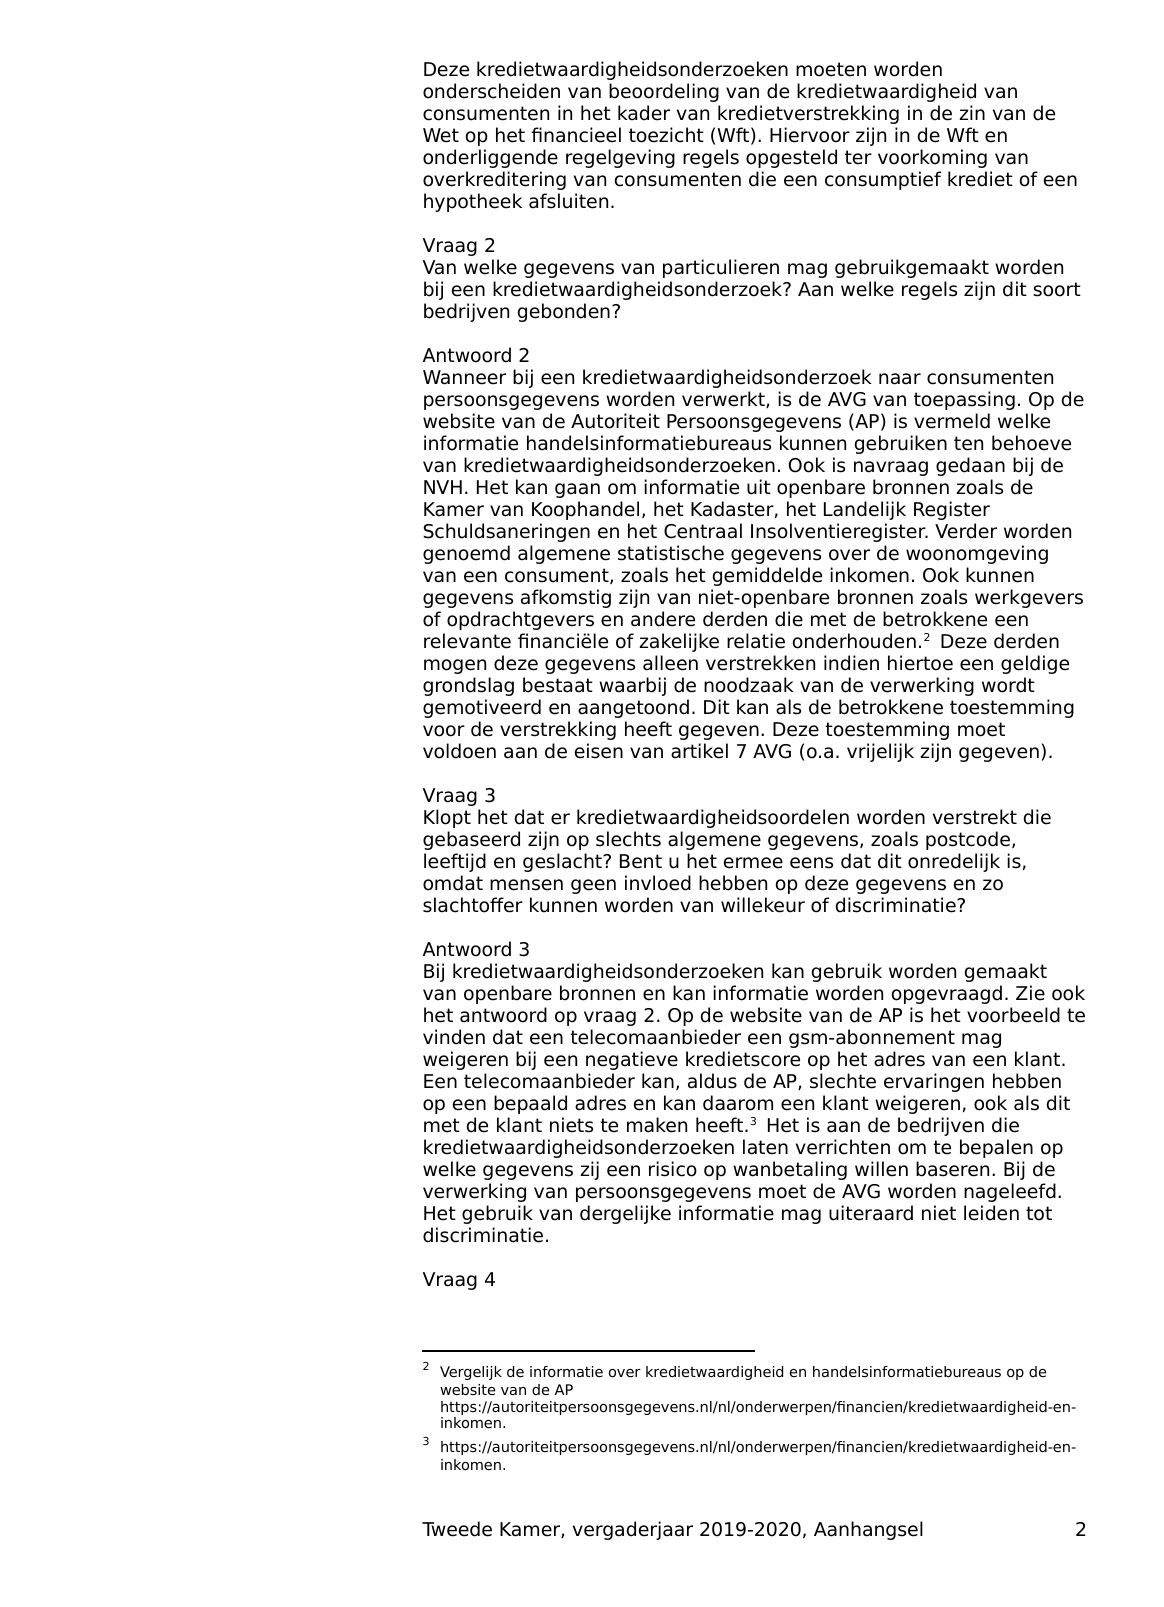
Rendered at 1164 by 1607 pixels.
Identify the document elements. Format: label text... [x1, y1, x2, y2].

text Vergelijk de informatie over kredietwaardigheid en handelsinformatiebureaus op de website van de AP https://autoriteitpersoonsgegevens.nl/nl/onderwerpen/financien/kredietwaardigheid-en-inkomen. [422, 1360, 1087, 1432]
text https://autoriteitpersoonsgegevens.nl/nl/onderwerpen/financien/kredietwaardigheid-en-inkomen. [422, 1435, 1087, 1474]
text Vraag 2 [422, 235, 1087, 257]
text Deze kredietwaardigheidsonderzoeken moeten worden onderscheiden van beoordeling van de kredietwaardigheid van consumenten in het kader van kredietverstrekking in de zin van de Wet op het financieel toezicht (Wft). Hiervoor zijn in de Wft en onderliggende regelgeving regels opgesteld ter voorkoming van overkreditering van consumenten die een consumptief krediet of een hypotheek afsluiten. [422, 59, 1087, 213]
text Antwoord 3 [422, 939, 1087, 961]
text Antwoord 2 [422, 345, 1087, 367]
text Vraag 4 [422, 1269, 1087, 1291]
text Bij kredietwaardigheidsonderzoeken kan gebruik worden gemaakt van openbare bronnen en kan informatie worden opgevraagd. Zie ook het antwoord op vraag 2. Op de website van de AP is het voorbeeld te vinden dat een telecomaanbieder een gsm-abonnement mag weigeren bij een negatieve kredietscore op het adres van een klant. Een telecomaanbieder kan, aldus de AP, slechte ervaringen hebben op een bepaald adres en kan daarom een klant weigeren, ook als dit met de klant niets te maken heeft. Het is aan de bedrijven die kredietwaardigheidsonderzoeken laten verrichten om te bepalen op welke gegevens zij een risico op wanbetaling willen baseren. Bij de verwerking van persoonsgegevens moet de AVG worden nageleefd. Het gebruik van dergelijke informatie mag uiteraard niet leiden tot discriminatie. [422, 961, 1087, 1247]
text Vraag 3 [422, 785, 1087, 807]
text Wanneer bij een kredietwaardigheidsonderzoek naar consumenten persoonsgegevens worden verwerkt, is de AVG van toepassing. Op de website van de Autoriteit Persoonsgegevens (AP) is vermeld welke informatie handelsinformatiebureaus kunnen gebruiken ten behoeve van kredietwaardigheidsonderzoeken. Ook is navraag gedaan bij de NVH. Het kan gaan om informatie uit openbare bronnen zoals de Kamer van Koophandel, het Kadaster, het Landelijk Register Schuldsaneringen en het Centraal Insolventieregister. Verder worden genoemd algemene statistische gegevens over de woonomgeving van een consument, zoals het gemiddelde inkomen. Ook kunnen gegevens afkomstig zijn van niet-openbare bronnen zoals werkgevers of opdrachtgevers en andere derden die met de betrokkene een relevante financiële of zakelijke relatie onderhouden. Deze derden mogen deze gegevens alleen verstrekken indien hiertoe een geldige grondslag bestaat waarbij de noodzaak van de verwerking wordt gemotiveerd en aangetoond. Dit kan als de betrokkene toestemming voor de verstrekking heeft gegeven. Deze toestemming moet voldoen aan de eisen van artikel 7 AVG (o.a. vrijelijk zijn gegeven). [422, 367, 1087, 763]
text Klopt het dat er kredietwaardigheidsoordelen worden verstrekt die gebaseerd zijn op slechts algemene gegevens, zoals postcode, leeftijd en geslacht? Bent u het ermee eens dat dit onredelijk is, omdat mensen geen invloed hebben op deze gegevens en zo slachtoffer kunnen worden van willekeur of discriminatie? [422, 807, 1087, 917]
text Van welke gegevens van particulieren mag gebruikgemaakt worden bij een kredietwaardigheidsonderzoek? Aan welke regels zijn dit soort bedrijven gebonden? [422, 257, 1087, 323]
